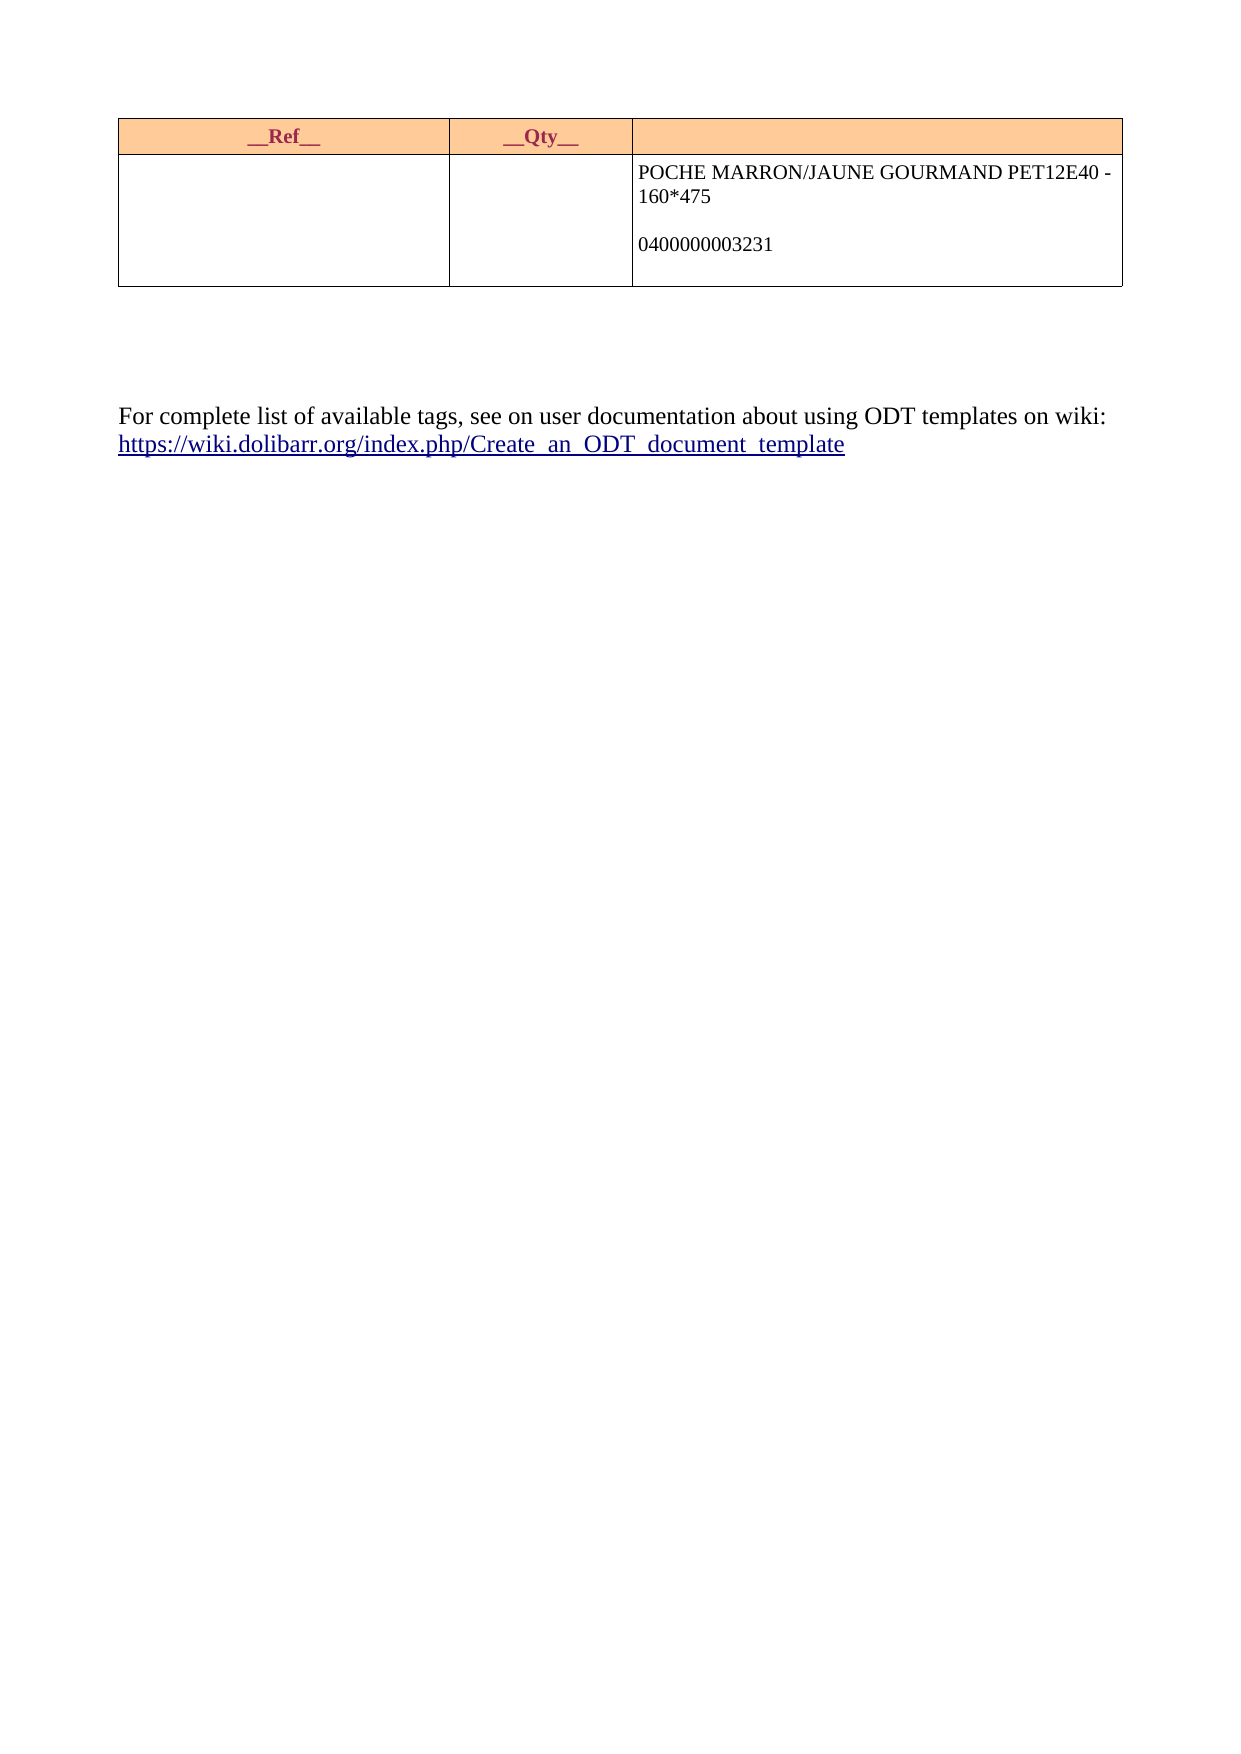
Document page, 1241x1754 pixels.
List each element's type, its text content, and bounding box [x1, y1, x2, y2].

text For complete list of available tags, see on user documentation about using ODT templates on wiki: [118, 401, 1122, 429]
table_cell [450, 155, 632, 286]
table_cell [119, 155, 449, 286]
table_header __Qty__ [450, 119, 632, 154]
table_header [633, 119, 1122, 154]
text https://wiki.dolibarr.org/index.php/Create_an_ODT_document_template [118, 429, 1122, 458]
table_cell POCHE MARRON/JAUNE GOURMAND PET12E40 - 160*475 0400000003231 [633, 155, 1122, 286]
table_header __Ref__ [119, 119, 449, 154]
